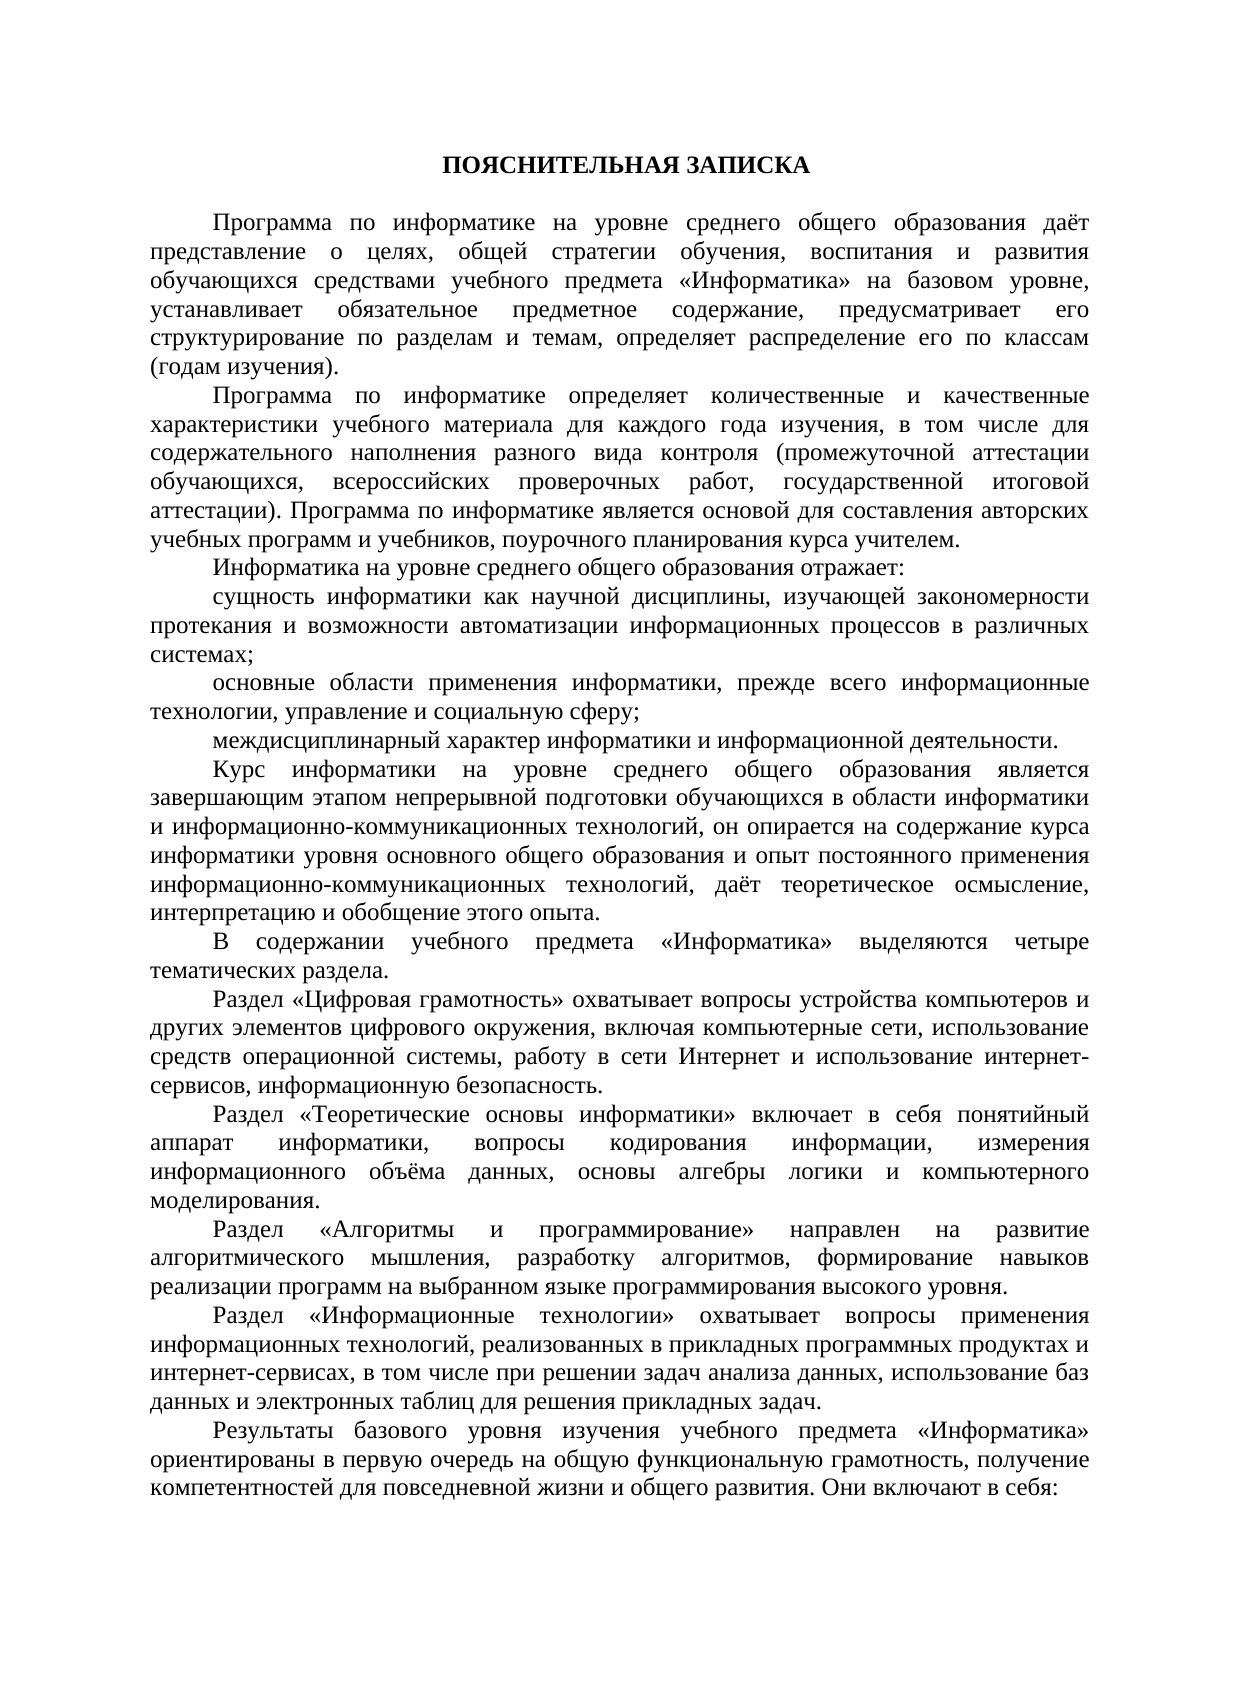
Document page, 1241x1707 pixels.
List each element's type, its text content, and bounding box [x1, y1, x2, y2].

text Раздел «Алгоритмы и программирование» направлен на развитие алгоритмического мышления, разработку алгоритмов, формирование навыков реализации программ на выбранном языке программирования высокого уровня. [150, 1214, 1090, 1300]
text В содержании учебного предмета «Информатика» выделяются четыре тематических раздела. [150, 926, 1090, 984]
text Раздел «Теоретические основы информатики» включает в себя понятийный аппарат информатики, вопросы кодирования информации, измерения информационного объёма данных, основы алгебры логики и компьютерного моделирования. [150, 1099, 1090, 1214]
text ПОЯСНИТЕЛЬНАЯ ЗАПИСКА [162, 150, 1090, 179]
text Программа по информатике определяет количественные и качественные характеристики учебного материала для каждого года изучения, в том числе для содержательного наполнения разного вида контроля (промежуточной аттестации обучающихся, всероссийских проверочных работ, государственной итоговой аттестации). Программа по информатике является основой для составления авторских учебных программ и учебников, поурочного планирования курса учителем. [150, 380, 1090, 552]
text основные области применения информатики, прежде всего информационные технологии, управление и социальную сферу; [150, 667, 1090, 725]
text Программа по информатике на уровне среднего общего образования даёт представление о целях, общей стратегии обучения, воспитания и развития обучающихся средствами учебного предмета «Информатика» на базовом уровне, устанавливает обязательное предметное содержание, предусматривает его структурирование по разделам и темам, определяет распределение его по классам (годам изучения). [150, 207, 1090, 380]
text Раздел «Цифровая грамотность» охватывает вопросы устройства компьютеров и других элементов цифрового окружения, включая компьютерные сети, использование средств операционной системы, работу в сети Интернет и использование интернет-сервисов, информационную безопасность. [150, 984, 1090, 1099]
text междисциплинарный характер информатики и информационной деятельности. [150, 725, 1090, 754]
text Результаты базового уровня изучения учебного предмета «Информатика» ориентированы в первую очередь на общую функциональную грамотность, получение компетентностей для повседневной жизни и общего развития. Они включают в себя: [150, 1415, 1090, 1501]
text Информатика на уровне среднего общего образования отражает: [150, 552, 1090, 581]
text Раздел «Информационные технологии» охватывает вопросы применения информационных технологий, реализованных в прикладных программных продуктах и интернет-сервисах, в том числе при решении задач анализа данных, использование баз данных и электронных таблиц для решения прикладных задач. [150, 1300, 1090, 1415]
text сущность информатики как научной дисциплины, изучающей закономерности протекания и возможности автоматизации информационных процессов в различных системах; [150, 581, 1090, 667]
text Курс информатики на уровне среднего общего образования является завершающим этапом непрерывной подготовки обучающихся в области информатики и информационно-коммуникационных технологий, он опирается на содержание курса информатики уровня основного общего образования и опыт постоянного применения информационно-коммуникационных технологий, даёт теоретическое осмысление, интерпретацию и обобщение этого опыта. [150, 754, 1090, 926]
